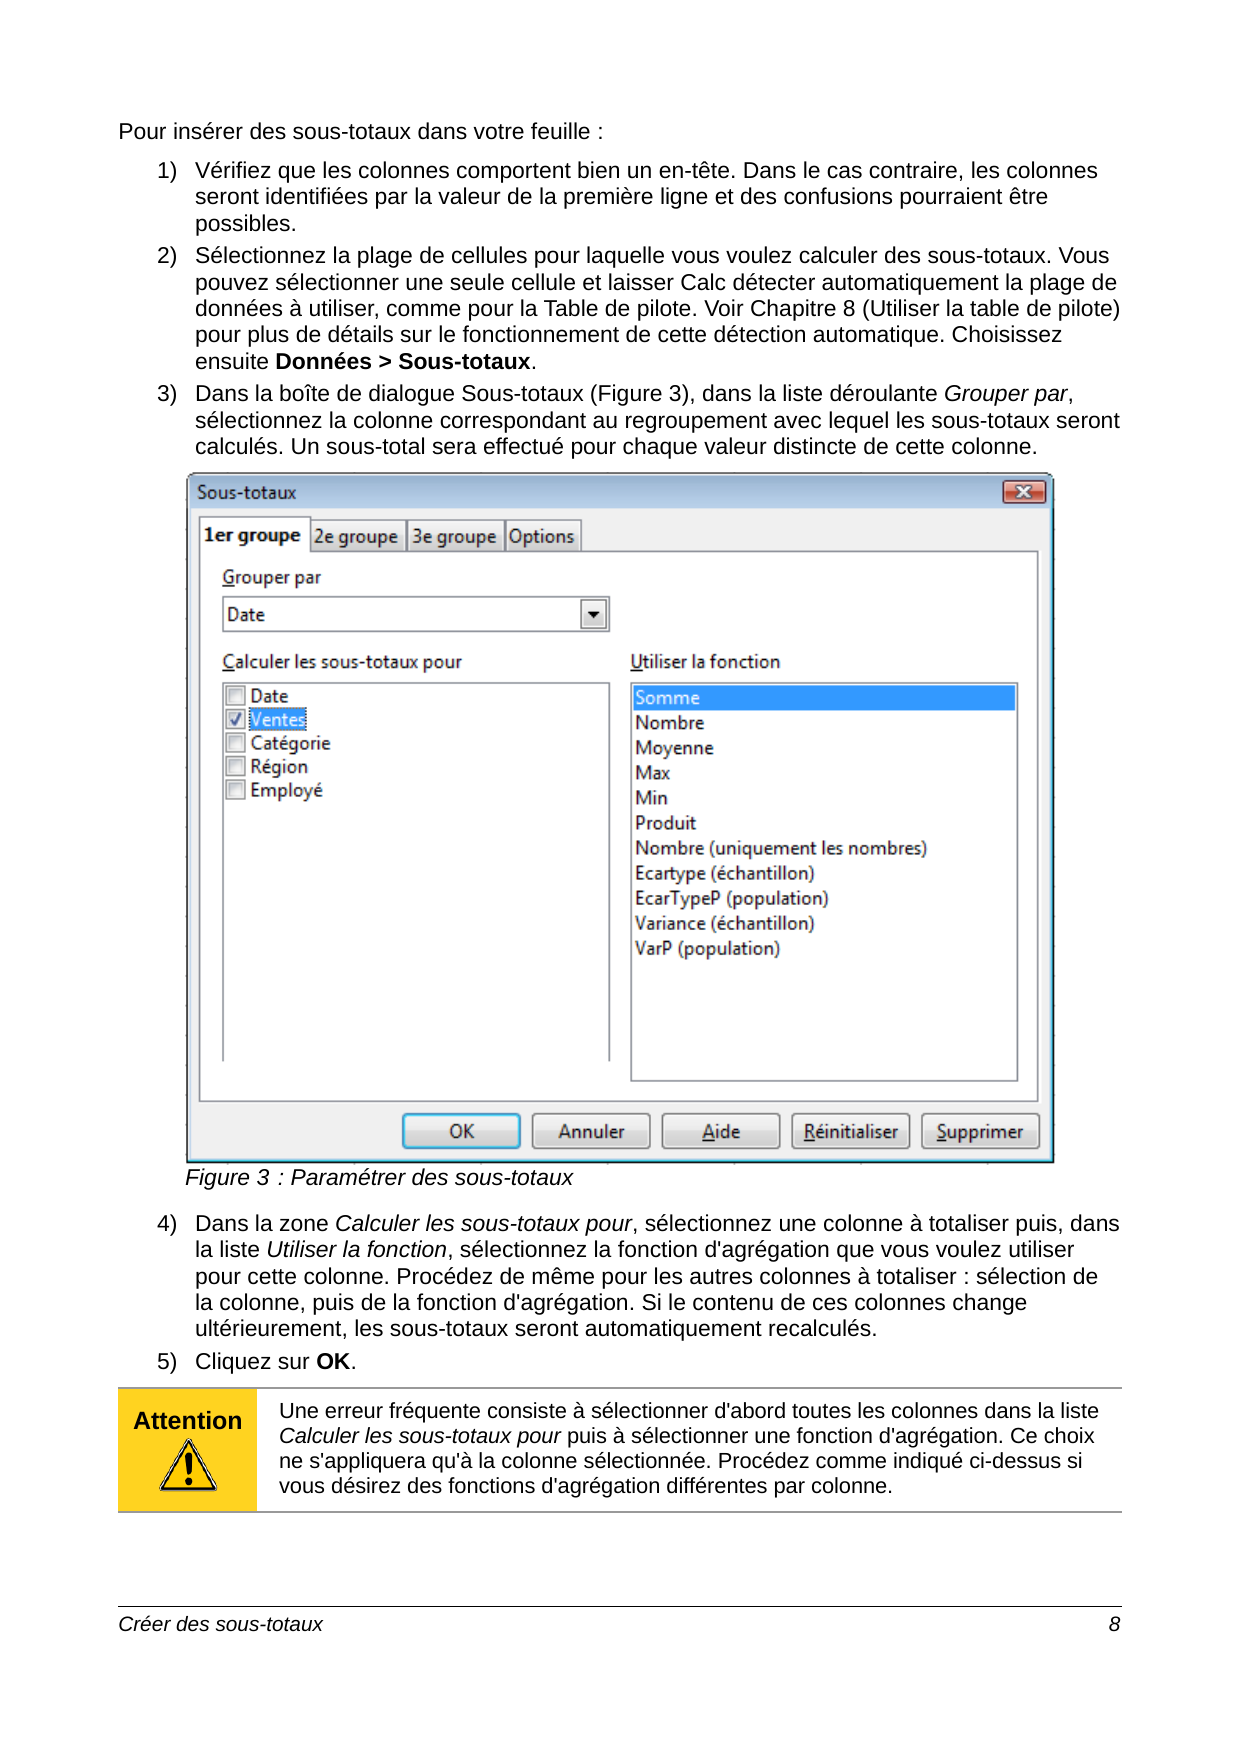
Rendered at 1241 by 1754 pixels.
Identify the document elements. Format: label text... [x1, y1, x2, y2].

picture [155, 1434, 220, 1495]
text Pour insérer des sous-totaux dans votre feuille : [118, 118, 1122, 144]
list Vérifiez que les colonnes comportent bien un en-tête. Dans le cas contraire, les colonnes seront identifiées par la valeur de la première ligne et des confusions pourraient être possibles. [177, 157, 1122, 236]
table_header Une erreur fréquente consiste à sélectionner d'abord toutes les colonnes dans la liste Calculer les sous-totaux pour puis à sélectionner une fonction d'agrégation. Ce choix ne s'appliquera qu'à la colonne sélectionnée. Procédez comme indiqué ci-dessus si vous désirez des fonctions d'agrégation différentes par colonne. [258, 1389, 1122, 1511]
text Figure 3 : Paramétrer des sous-totaux [185, 1165, 1055, 1191]
picture [185, 472, 1056, 1165]
list Sélectionnez la plage de cellules pour laquelle vous voulez calculer des sous-totaux. Vous pouvez sélectionner une seule cellule et laisser Calc détecter automatiquement la plage de données à utiliser, comme pour la Table de pilote. Voir Chapitre 8 (Utiliser la table de pilote) pour plus de détails sur le fonctionnement de cette détection automatique. Choisissez ensuite Données > Sous-totaux. [177, 242, 1122, 374]
list Dans la boîte de dialogue Sous-totaux (Figure 3), dans la liste déroulante Grouper par, sélectionnez la colonne correspondant au regroupement avec lequel les sous-totaux seront calculés. Un sous-total sera effectué pour chaque valeur distincte de cette colonne. [177, 380, 1122, 459]
list Cliquez sur OK. [177, 1348, 1122, 1374]
table_header Attention [118, 1389, 257, 1511]
list Dans la zone Calculer les sous-totaux pour, sélectionnez une colonne à totaliser puis, dans la liste Utiliser la fonction, sélectionnez la fonction d'agrégation que vous voulez utiliser pour cette colonne. Procédez de même pour les autres colonnes à totaliser : sélection de la colonne, puis de la fonction d'agrégation. Si le contenu de ces colonnes change ultérieurement, les sous-totaux seront automatiquement recalculés. [177, 1210, 1122, 1342]
